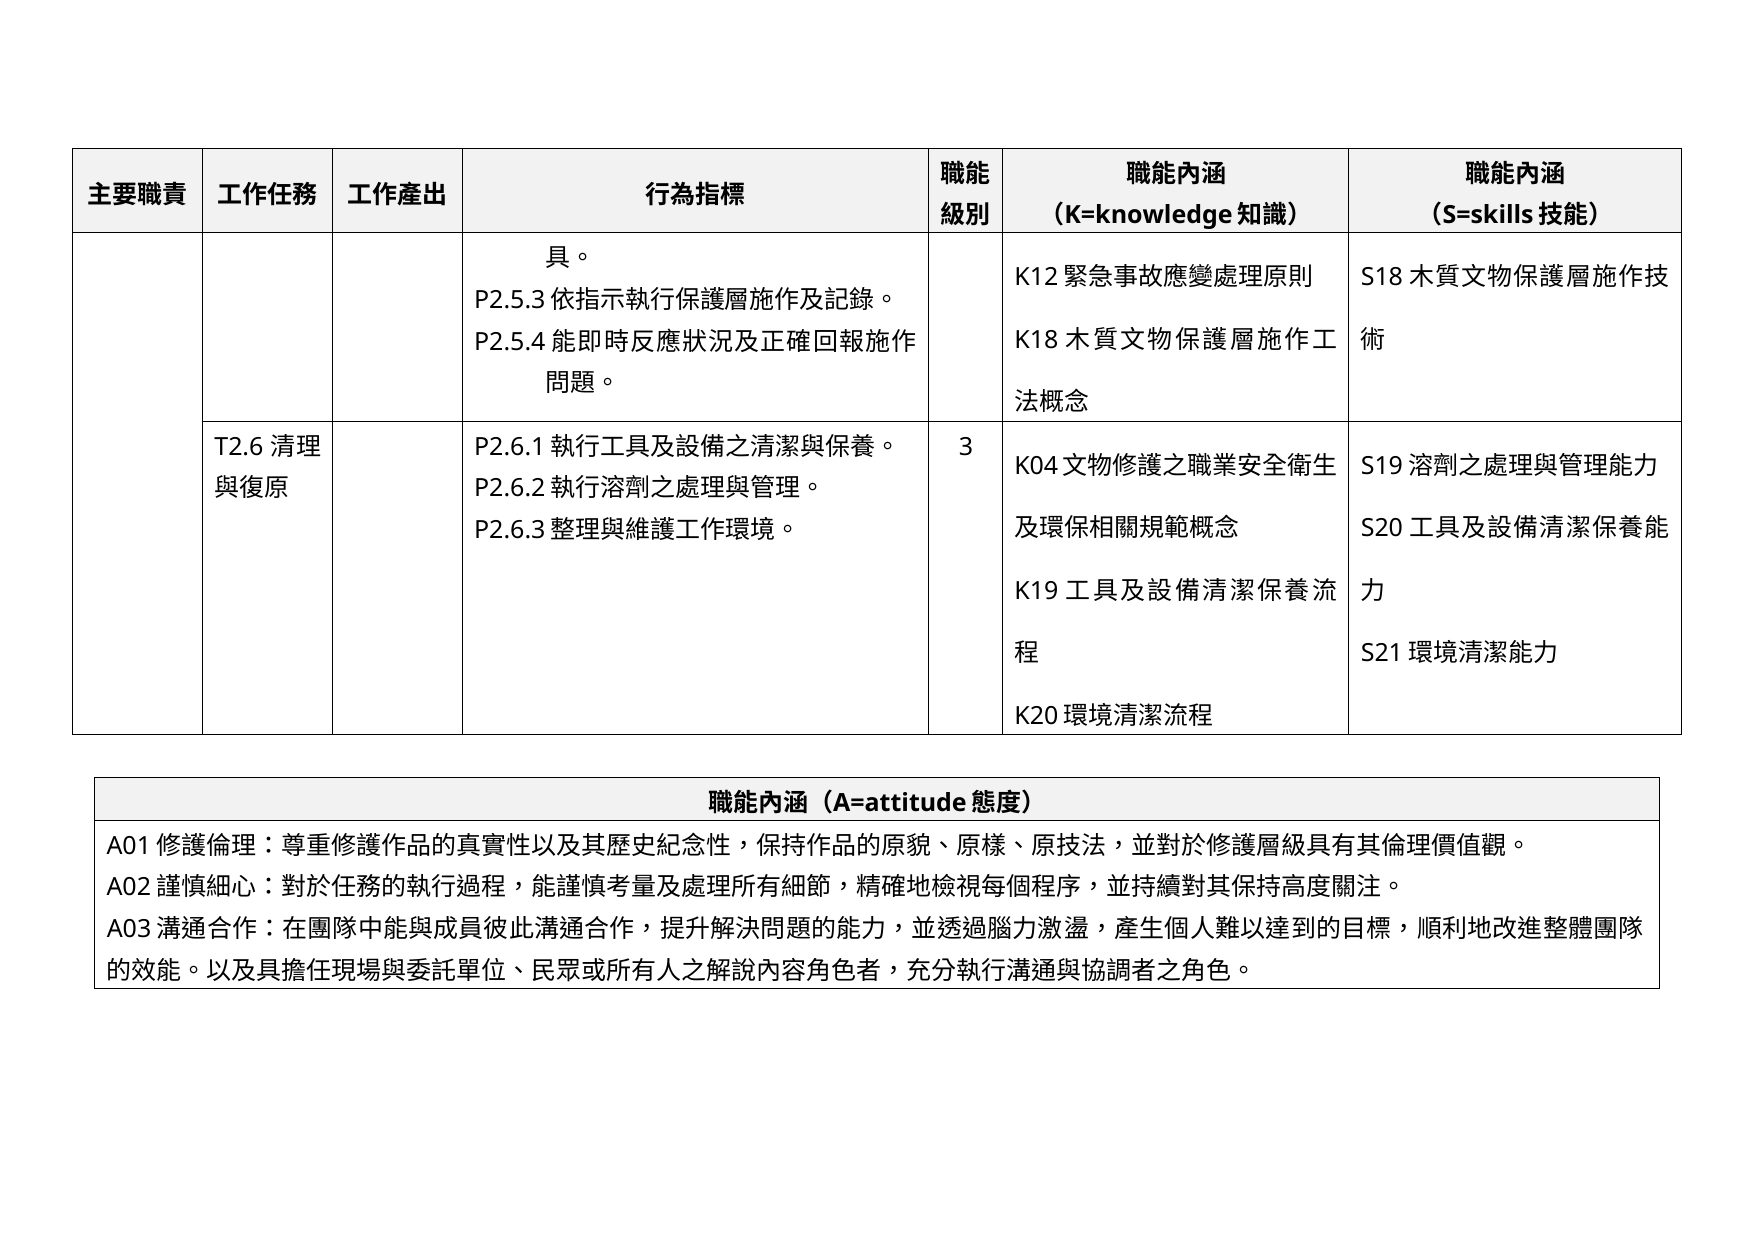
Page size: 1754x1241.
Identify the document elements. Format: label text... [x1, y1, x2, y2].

table_cell 3 [929, 422, 1002, 734]
table_cell P2.6.1執行工具及設備之清潔與保養。 P2.6.2執行溶劑之處理與管理。 P2.6.3整理與維護工作環境。 [463, 422, 928, 734]
table_cell [929, 233, 1002, 421]
table_cell K04文物修護之職業安全衛生及環保相關規範概念 K19工具及設備清潔保養流程 K20環境清潔流程 [1003, 422, 1348, 734]
table_cell [333, 422, 462, 734]
table_header 工作任務 [203, 149, 332, 232]
table_cell A01修護倫理：尊重修護作品的真實性以及其歷史紀念性，保持作品的原貌、原樣、原技法，並對於修護層級具有其倫理價值觀。 A02謹慎細心：對於任務的執行過程，能謹慎考量及處理所有細節，精確地檢視每個程序，並持續對其保持高度關注。 A03溝通合作：在團隊中能與成員彼此溝通合作，提升解決問題的能力，並透過腦力激盪，產生個人難以達到的目標，順利地改進整體團隊的效能。以及具擔任現場與委託單位、民眾或所有人之解說內容角色者，充分執行溝通與協調者之角色。 [95, 821, 1659, 987]
table_header 職能內涵（A=attitude態度） [95, 778, 1659, 820]
table_cell 具。 P2.5.3依指示執行保護層施作及記錄。 P2.5.4能即時反應狀況及正確回報施作問題。 [463, 233, 928, 421]
table_header 行為指標 [463, 149, 928, 232]
table_header 職能級別 [929, 149, 1002, 232]
table_header 主要職責 [73, 149, 202, 232]
table_cell S18木質文物保護層施作技術 [1349, 233, 1681, 421]
table_cell T2.6清理與復原 [203, 422, 332, 734]
table_cell S19溶劑之處理與管理能力 S20工具及設備清潔保養能力 S21環境清潔能力 [1349, 422, 1681, 734]
table_cell [203, 233, 332, 421]
table_cell K12緊急事故應變處理原則 K18木質文物保護層施作工法概念 [1003, 233, 1348, 421]
table_header 職能內涵 （K=knowledge知識） [1003, 149, 1348, 232]
table_cell [333, 233, 462, 421]
table_header 職能內涵 （S=skills技能） [1349, 149, 1681, 232]
table_header 工作產出 [333, 149, 462, 232]
table_cell [73, 233, 202, 734]
